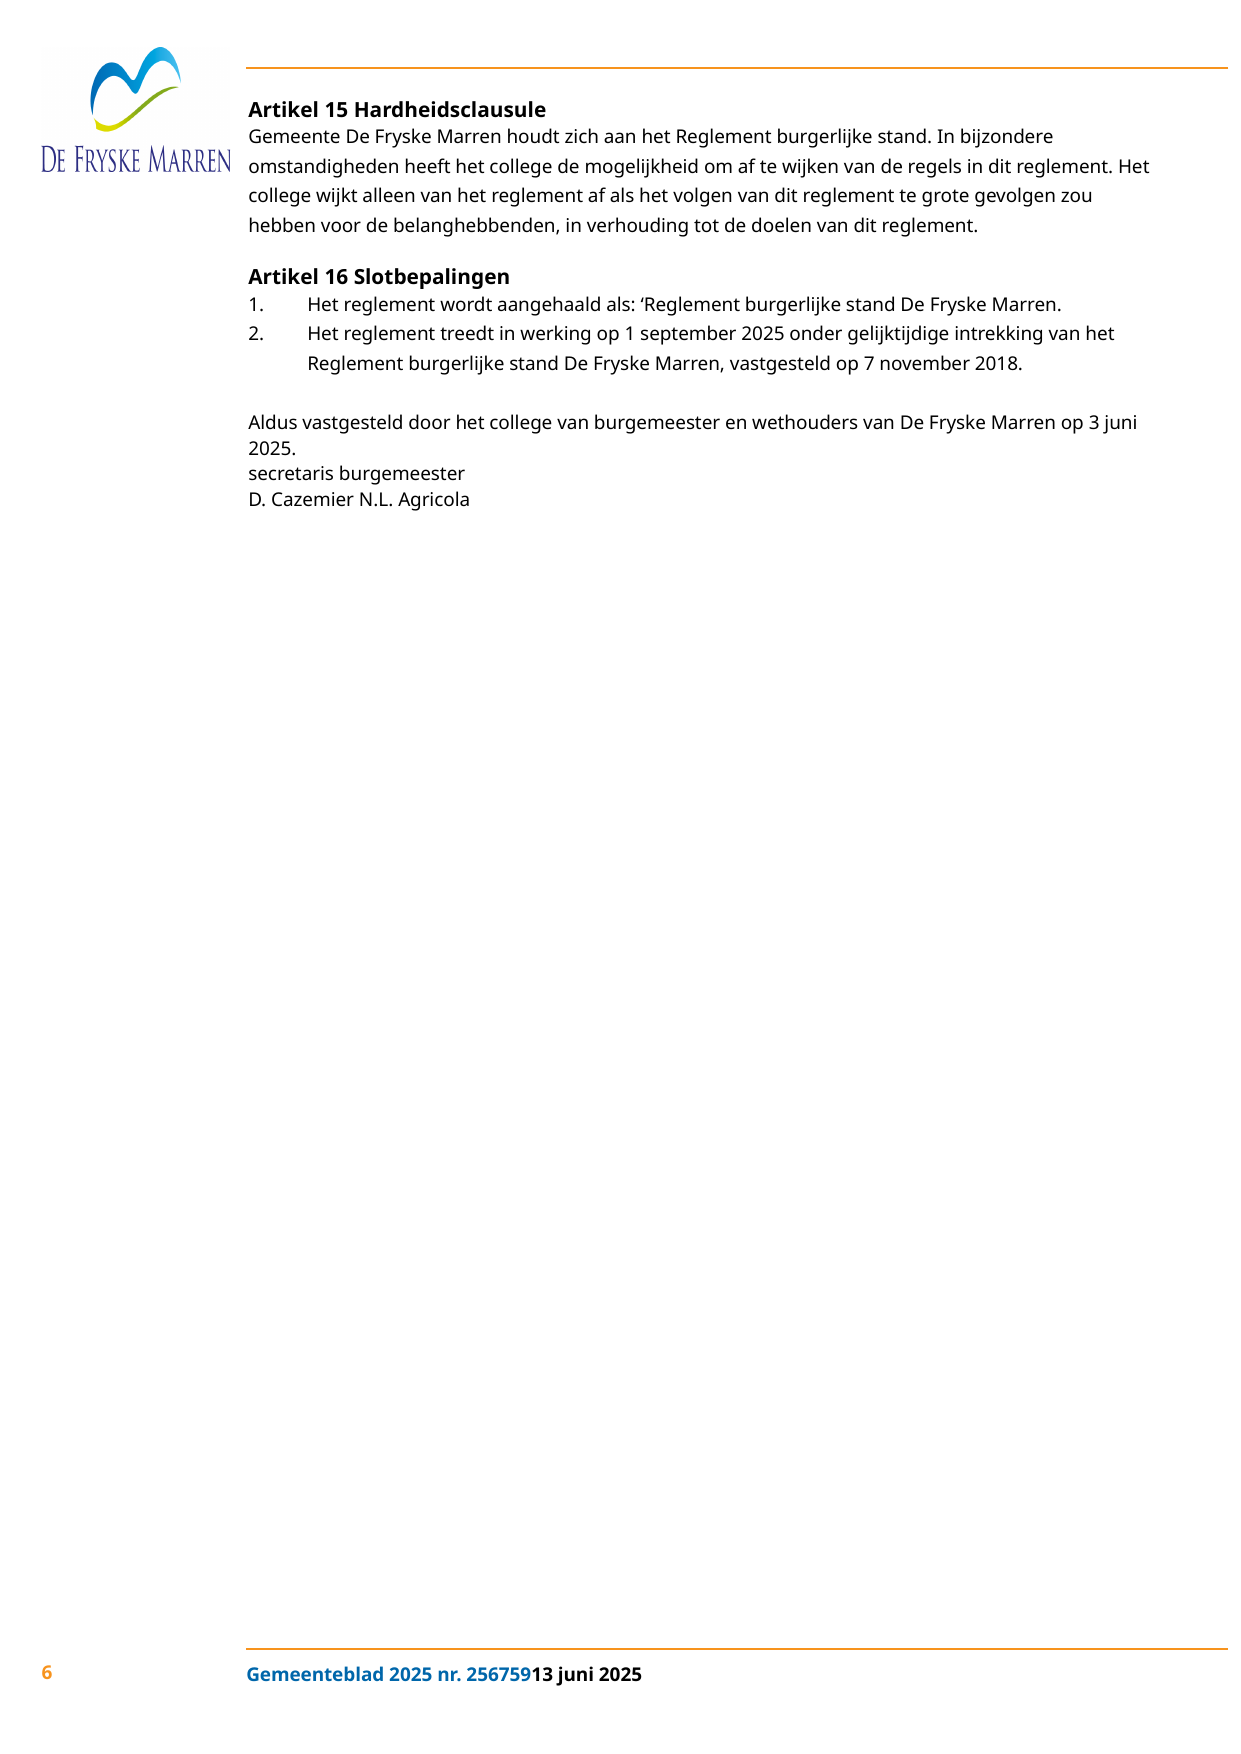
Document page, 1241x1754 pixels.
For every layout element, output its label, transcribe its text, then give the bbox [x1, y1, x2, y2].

text D. Cazemier N.L. Agricola [248, 486, 1152, 512]
text Gemeente De Fryske Marren houdt zich aan het Reglement burgerlijke stand. In bijzondere omstandigheden heeft het college de mogelijkheid om af te wijken van de regels in dit reglement. Het college wijkt alleen van het reglement af als het volgen van dit reglement te grote gevolgen zou hebben voor de belanghebbenden, in verhouding tot de doelen van dit reglement. [248, 123, 1152, 238]
text Artikel 16 Slotbepalingen [248, 262, 1152, 291]
list Het reglement treedt in werking op 1 september 2025 onder gelijktijdige intrekking van het Reglement burgerlijke stand De Fryske Marren, vastgesteld op 7 november 2018. [248, 320, 1152, 376]
list Het reglement wordt aangehaald als: ‘Reglement burgerlijke stand De Fryske Marren. [248, 291, 1152, 317]
text Aldus vastgesteld door het college van burgemeester en wethouders van De Fryske Marren op 3 juni 2025. [248, 409, 1152, 461]
text secretaris burgemeester [248, 461, 1152, 486]
text Artikel 15 Hardheidsclausule [248, 95, 1152, 123]
picture [41, 47, 231, 172]
